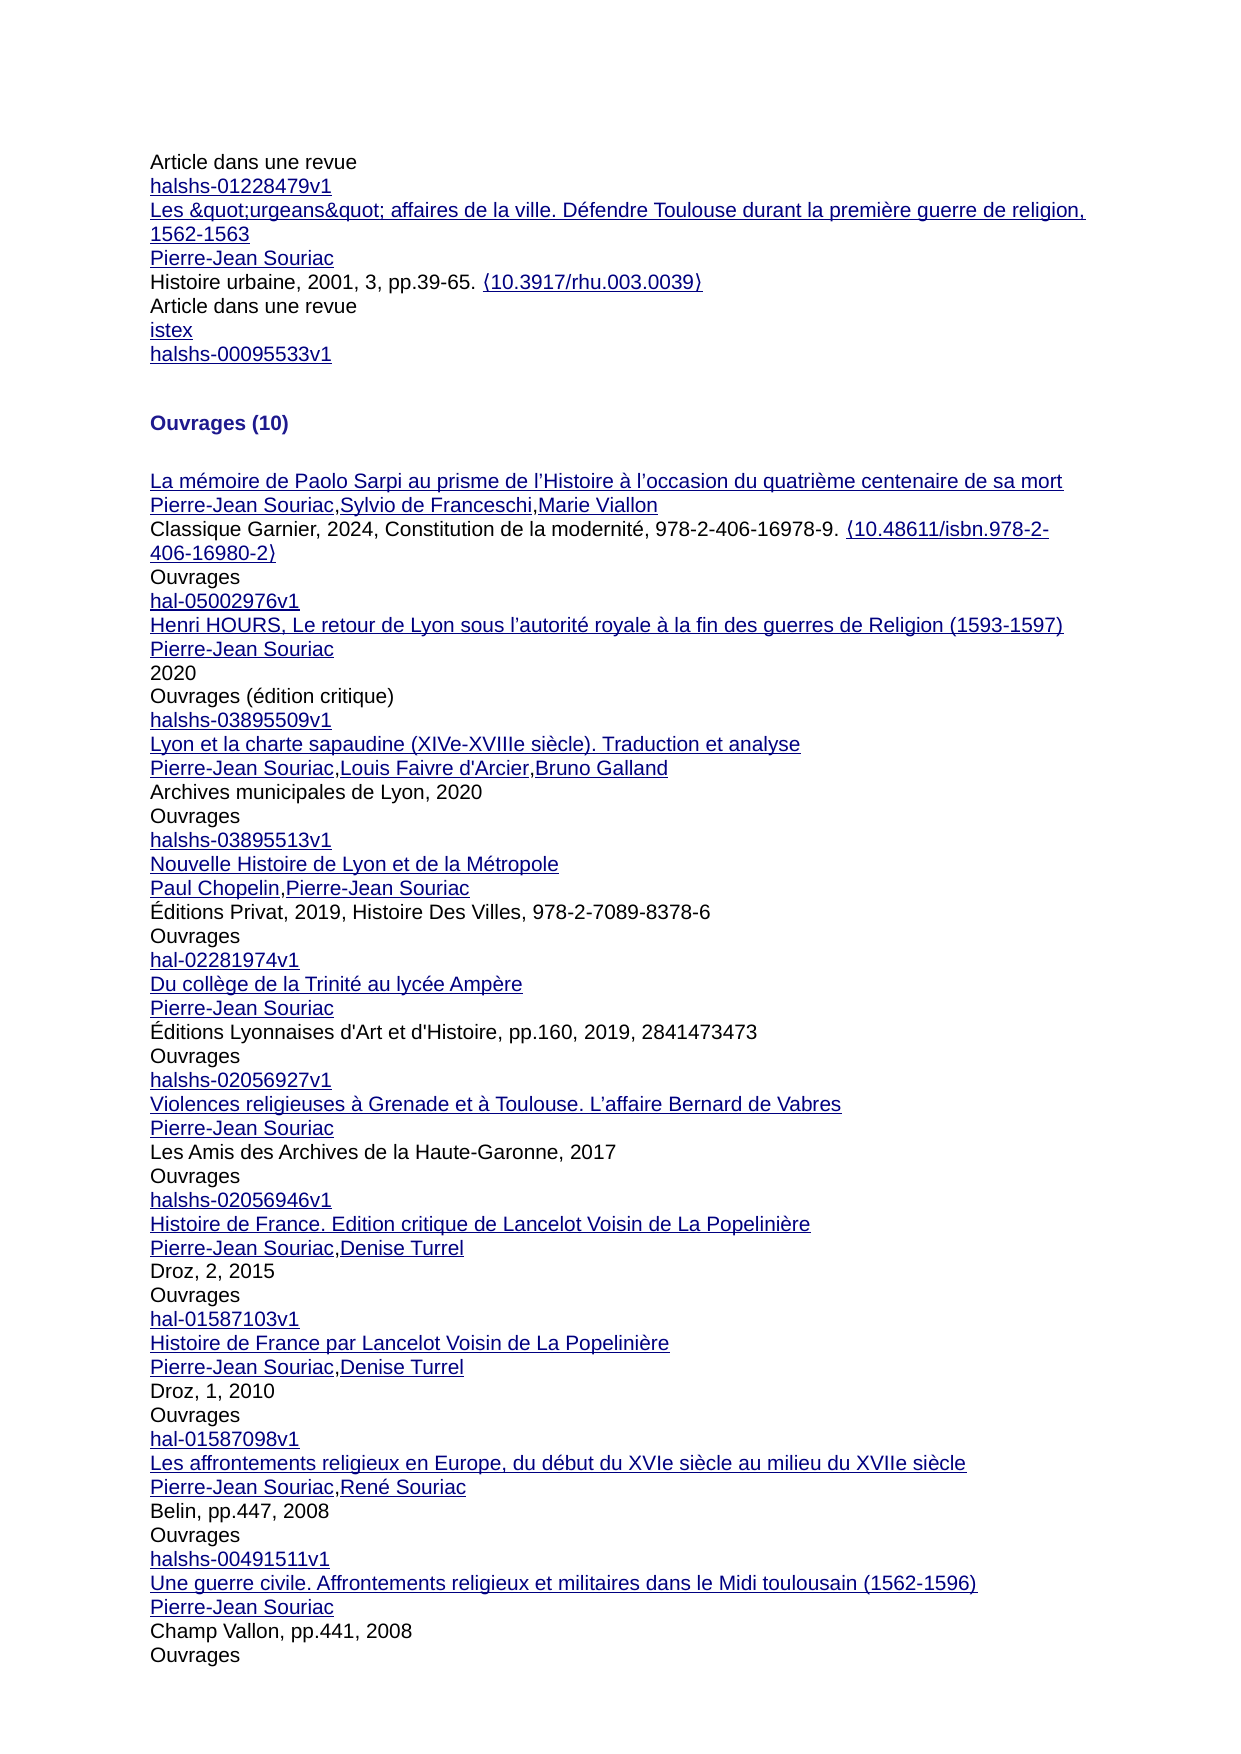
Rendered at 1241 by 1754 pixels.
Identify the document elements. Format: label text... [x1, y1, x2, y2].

table_cell Histoire de France. Edition critique de Lancelot Voisin de La Popelinière Pierre-Jean Souriac,Denise Turrel Droz, 2, 2015 Ouvrages hal-01587103v1 [150, 1211, 1090, 1331]
table_cell Henri HOURS, Le retour de Lyon sous l’autorité royale à la fin des guerres de Religion (1593-1597) Pierre-Jean Souriac 2020 Ouvrages (édition critique) halshs-03895509v1 [150, 613, 1090, 732]
table_cell Du collège de la Trinité au lycée Ampère Pierre-Jean Souriac Éditions Lyonnaises d'Art et d'Histoire, pp.160, 2019, 2841473473 Ouvrages halshs-02056927v1 [150, 972, 1090, 1092]
table_cell Une guerre civile. Affrontements religieux et militaires dans le Midi toulousain (1562-1596) Pierre-Jean Souriac Champ Vallon, pp.441, 2008 Ouvrages [150, 1571, 1090, 1667]
table_cell Lyon et la charte sapaudine (XIVe-XVIIIe siècle). Traduction et analyse Pierre-Jean Souriac,Louis Faivre d'Arcier,Bruno Galland Archives municipales de Lyon, 2020 Ouvrages halshs-03895513v1 [150, 732, 1090, 852]
table_header La mémoire de Paolo Sarpi au prisme de l’Histoire à l’occasion du quatrième centenaire de sa mort Pierre-Jean Souriac,Sylvio de Franceschi,Marie Viallon Classique Garnier, 2024, Constitution de la modernité, 978-2-406-16978-9. ⟨10.48611/isbn.978-2-406-16980-2⟩ Ouvrages hal-05002976v1 [150, 469, 1090, 612]
table_cell Violences religieuses à Grenade et à Toulouse. L’affaire Bernard de Vabres Pierre-Jean Souriac Les Amis des Archives de la Haute-Garonne, 2017 Ouvrages halshs-02056946v1 [150, 1092, 1090, 1211]
table_cell Histoire de France par Lancelot Voisin de La Popelinière Pierre-Jean Souriac,Denise Turrel Droz, 1, 2010 Ouvrages hal-01587098v1 [150, 1331, 1090, 1451]
table_cell Article dans une revue halshs-01228479v1 [150, 150, 1090, 198]
subtitle Ouvrages (10) [150, 410, 1090, 434]
table_cell Les affrontements religieux en Europe, du début du XVIe siècle au milieu du XVIIe siècle Pierre-Jean Souriac,René Souriac Belin, pp.447, 2008 Ouvrages halshs-00491511v1 [150, 1451, 1090, 1571]
table_cell Les &quot;urgeans&quot; affaires de la ville. Défendre Toulouse durant la première guerre de religion, 1562-1563 Pierre-Jean Souriac Histoire urbaine, 2001, 3, pp.39-65. ⟨10.3917/rhu.003.0039⟩ Article dans une revue istex halshs-00095533v1 [150, 198, 1090, 366]
table_cell Nouvelle Histoire de Lyon et de la Métropole Paul Chopelin,Pierre-Jean Souriac Éditions Privat, 2019, Histoire Des Villes, 978-2-7089-8378-6 Ouvrages hal-02281974v1 [150, 852, 1090, 972]
